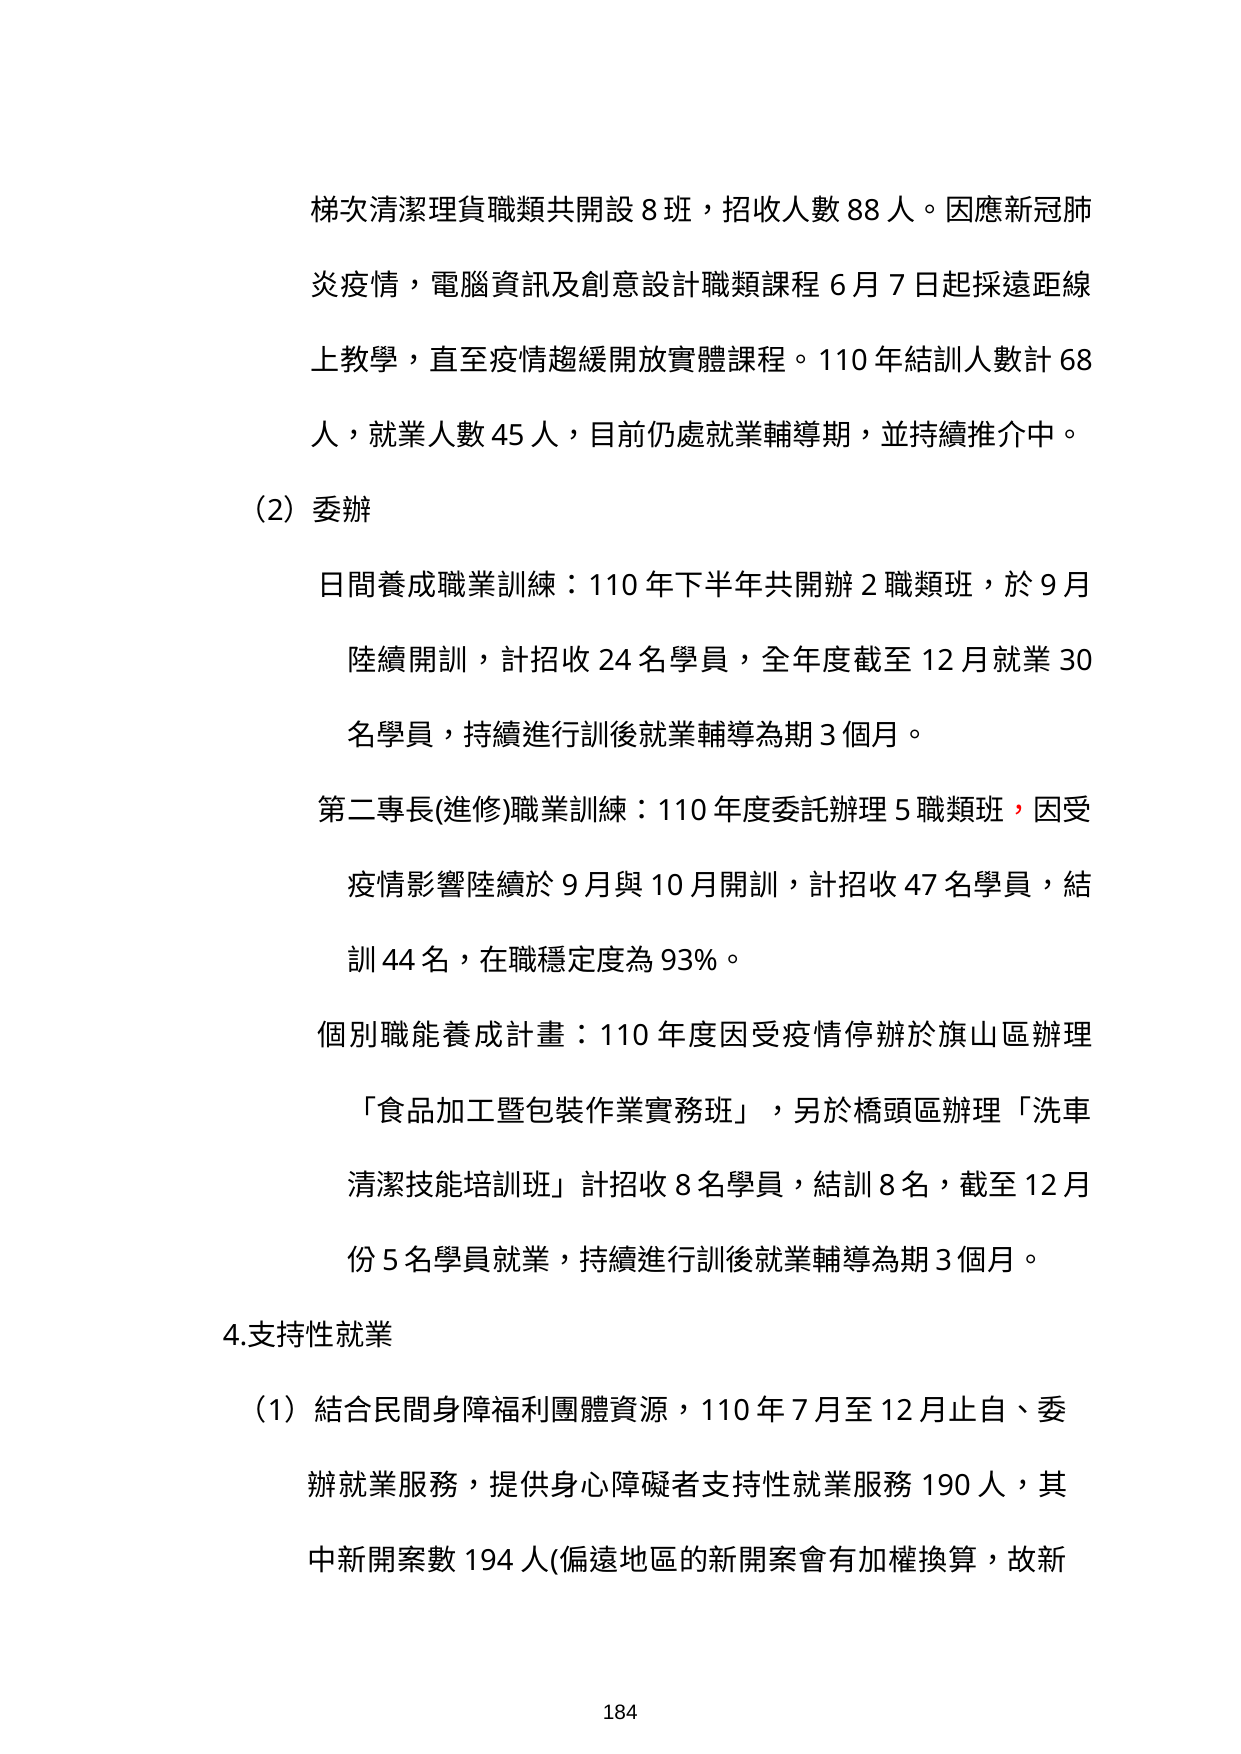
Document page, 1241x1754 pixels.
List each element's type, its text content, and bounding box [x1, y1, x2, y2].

text 4.支持性就業 [223, 1289, 1092, 1364]
text 日間養成職業訓練：110年下半年共開辦2職類班，於9月陸續開訓，計招收24名學員，全年度截至12月就業30名學員，持續進行訓後就業輔導為期3個月。 [318, 539, 1092, 764]
text （2）委辦 [238, 464, 1092, 539]
text （1）結合民間身障福利團體資源，110年7月至12月止自、委辦就業服務，提供身心障礙者支持性就業服務190人，其中新開案數194人(偏遠地區的新開案會有加權換算，故新 [238, 1364, 1067, 1589]
text 第二專長(進修)職業訓練：110年度委託辦理5職類班，因受疫情影響陸續於9月與10月開訓，計招收47名學員，結訓44名，在職穩定度為93%。 [318, 764, 1092, 989]
text 梯次清潔理貨職類共開設8班，招收人數88人。因應新冠肺炎疫情，電腦資訊及創意設計職類課程6月7日起採遠距線上教學，直至疫情趨緩開放實體課程。110年結訓人數計68人，就業人數45人，目前仍處就業輔導期，並持續推介中。 [310, 164, 1092, 464]
text 個別職能養成計畫：110年度因受疫情停辦於旗山區辦理「食品加工暨包裝作業實務班」，另於橋頭區辦理「洗車清潔技能培訓班」計招收8名學員，結訓8名，截至12月份5名學員就業，持續進行訓後就業輔導為期3個月。 [318, 989, 1092, 1289]
